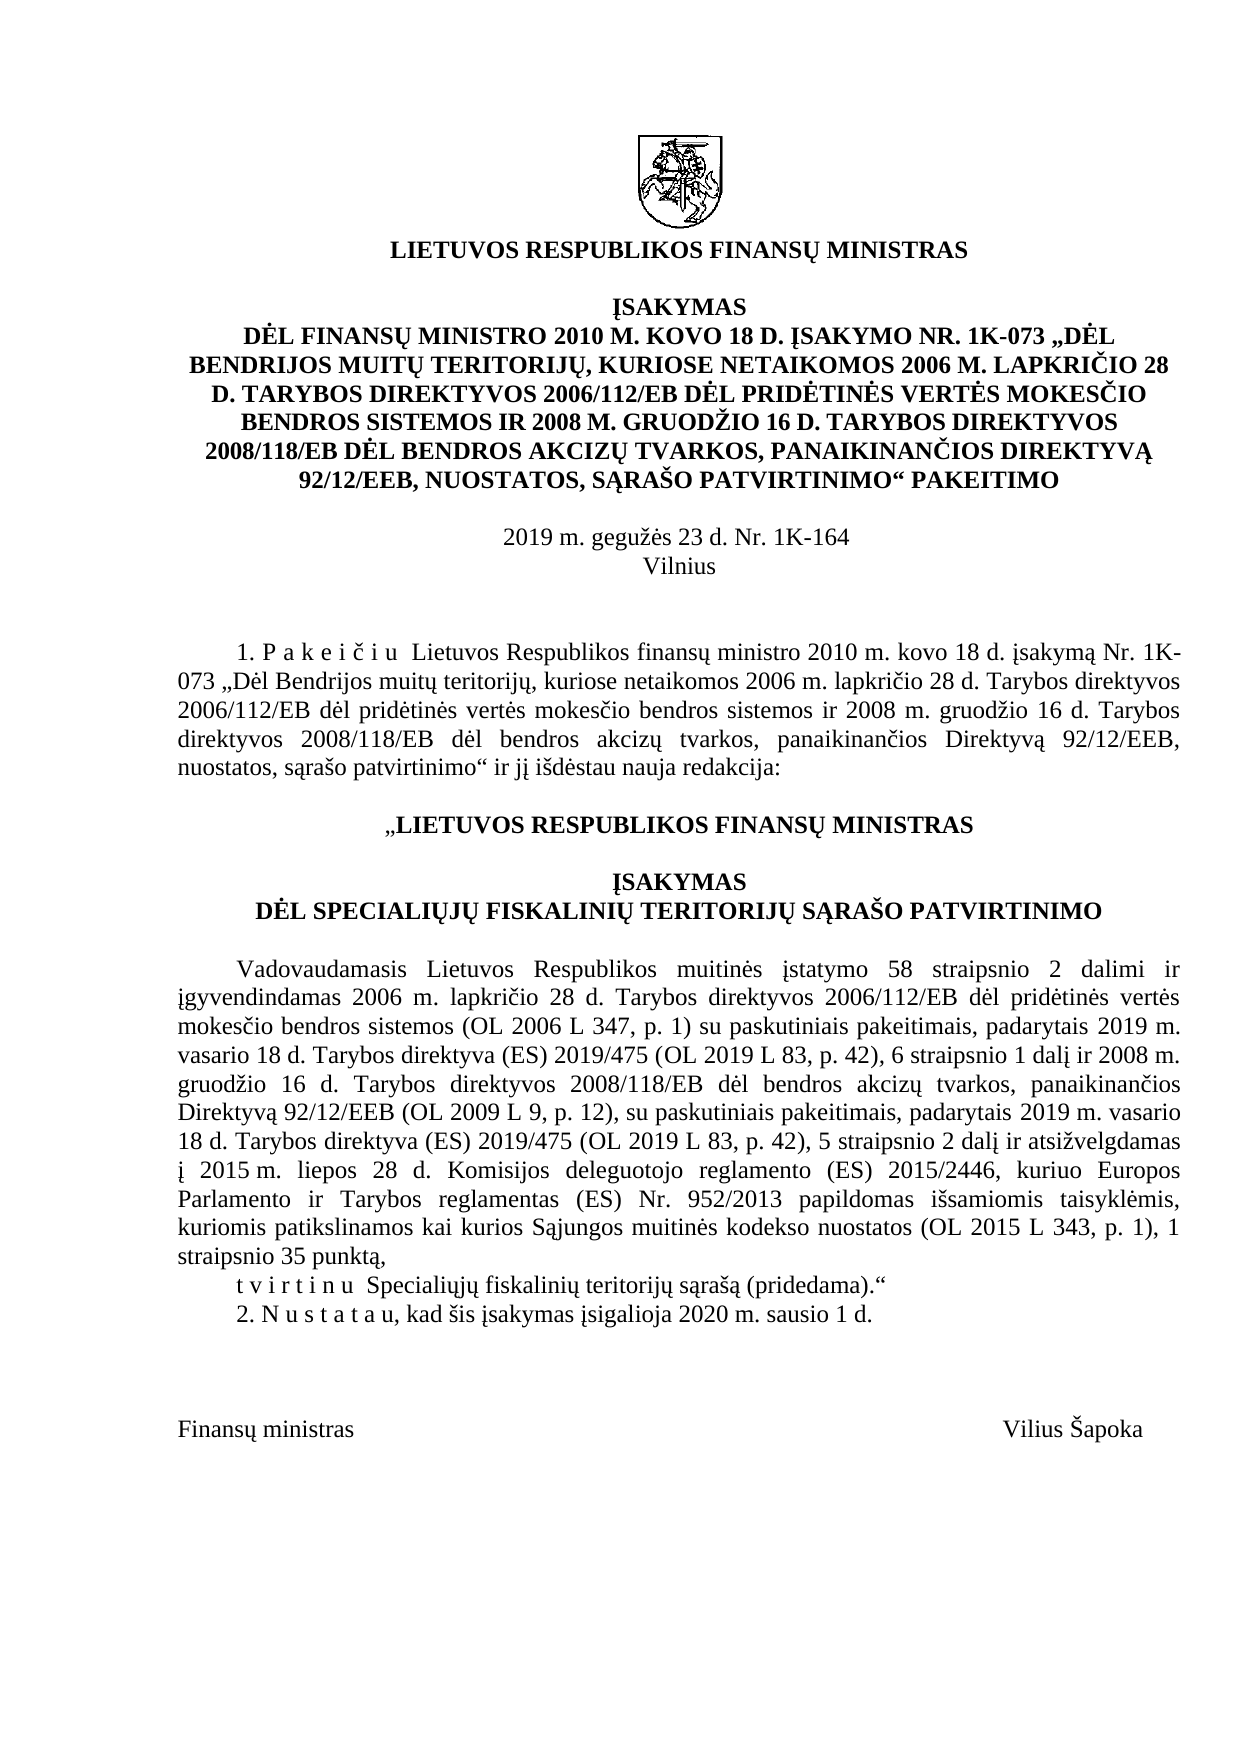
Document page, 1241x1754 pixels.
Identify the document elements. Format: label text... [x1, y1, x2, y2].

text 2. N u s t a t a u, kad šis įsakymas įsigalioja 2020 m. sausio 1 d. [177, 1299, 1181, 1327]
text tvirtinu Specialiųjų fiskalinių teritorijų sąrašą (pridedama).“ [177, 1270, 1181, 1299]
text „LIETUVOS RESPUBLIKOS FINANSŲ MINISTRAS [177, 810, 1181, 839]
text Vilnius [177, 551, 1181, 580]
text ĮSAKYMAS [177, 292, 1181, 321]
text LIETUVOS RESPUBLIKOS FINANSŲ MINISTRAS [177, 235, 1181, 264]
text DĖL FINANSŲ MINISTRO 2010 M. KOVO 18 D. ĮSAKYMO NR. 1k-073 „DĖL BENDRIJOS MUITŲ TERITORIJŲ, KURIOSE NETAIKOMOS 2006 m. LAPKRIČIO 28 d. TARYBOS DIREKTYVOS 2006/112/EB DĖL PRIDĖTINĖS VERTĖS MOKESČIO BENDROS SISTEMOS IR 2008 m. GRUODŽIO 16 d. TARYBOS DIREKTYVOS 2008/118/EB DĖL BENDROS AKCIZŲ TVARKOS, PANAIKINANČIOS DIREKTYVĄ 92/12/EEB, NUOSTATOS, SĄRAŠO PATVIRTINIMO“ PAKEITIMO [177, 321, 1181, 494]
text 2019 m. gegužės 23 d. Nr. 1K-164 [177, 522, 1181, 551]
text Finansų ministras Vilius Šapoka [177, 1414, 1181, 1442]
text Vadovaudamasis Lietuvos Respublikos muitinės įstatymo 58 straipsnio 2 dalimi ir įgyvendindamas 2006 m. lapkričio 28 d. Tarybos direktyvos 2006/112/EB dėl pridėtinės vertės mokesčio bendros sistemos (OL 2006 L 347, p. 1) su paskutiniais pakeitimais, padarytais 2019 m. vasario 18 d. Tarybos direktyva (ES) 2019/475 (OL 2019 L 83, p. 42), 6 straipsnio 1 dalį ir 2008 m. gruodžio 16 d. Tarybos direktyvos 2008/118/EB dėl bendros akcizų tvarkos, panaikinančios Direktyvą 92/12/EEB (OL 2009 L 9, p. 12), su paskutiniais pakeitimais, padarytais 2019 m. vasario 18 d. Tarybos direktyva (ES) 2019/475 (OL 2019 L 83, p. 42), 5 straipsnio 2 dalį ir atsižvelgdamas į 2015 m. liepos 28 d. Komisijos deleguotojo reglamento (ES) 2015/2446, kuriuo Europos Parlamento ir Tarybos reglamentas (ES) Nr. 952/2013 papildomas išsamiomis taisyklėmis, kuriomis patikslinamos kai kurios Sąjungos muitinės kodekso nuostatos (OL 2015 L 343, p. 1), 1 straipsnio 35 punktą, [177, 954, 1181, 1270]
text DĖL SPECIALIŲJŲ FISKALINIŲ TERITORIJŲ SĄRAŠO PATVIRTINIMO [177, 896, 1181, 925]
text ĮSAKYMAS [177, 867, 1181, 896]
text 1. P a k e i č i u Lietuvos Respublikos finansų ministro 2010 m. kovo 18 d. įsakymą Nr. 1K-073 „Dėl Bendrijos muitų teritorijų, kuriose netaikomos 2006 m. lapkričio 28 d. Tarybos direktyvos 2006/112/EB dėl pridėtinės vertės mokesčio bendros sistemos ir 2008 m. gruodžio 16 d. Tarybos direktyvos 2008/118/EB dėl bendros akcizų tvarkos, panaikinančios Direktyvą 92/12/EEB, nuostatos, sąrašo patvirtinimo“ ir jį išdėstau nauja redakcija: [177, 637, 1181, 781]
